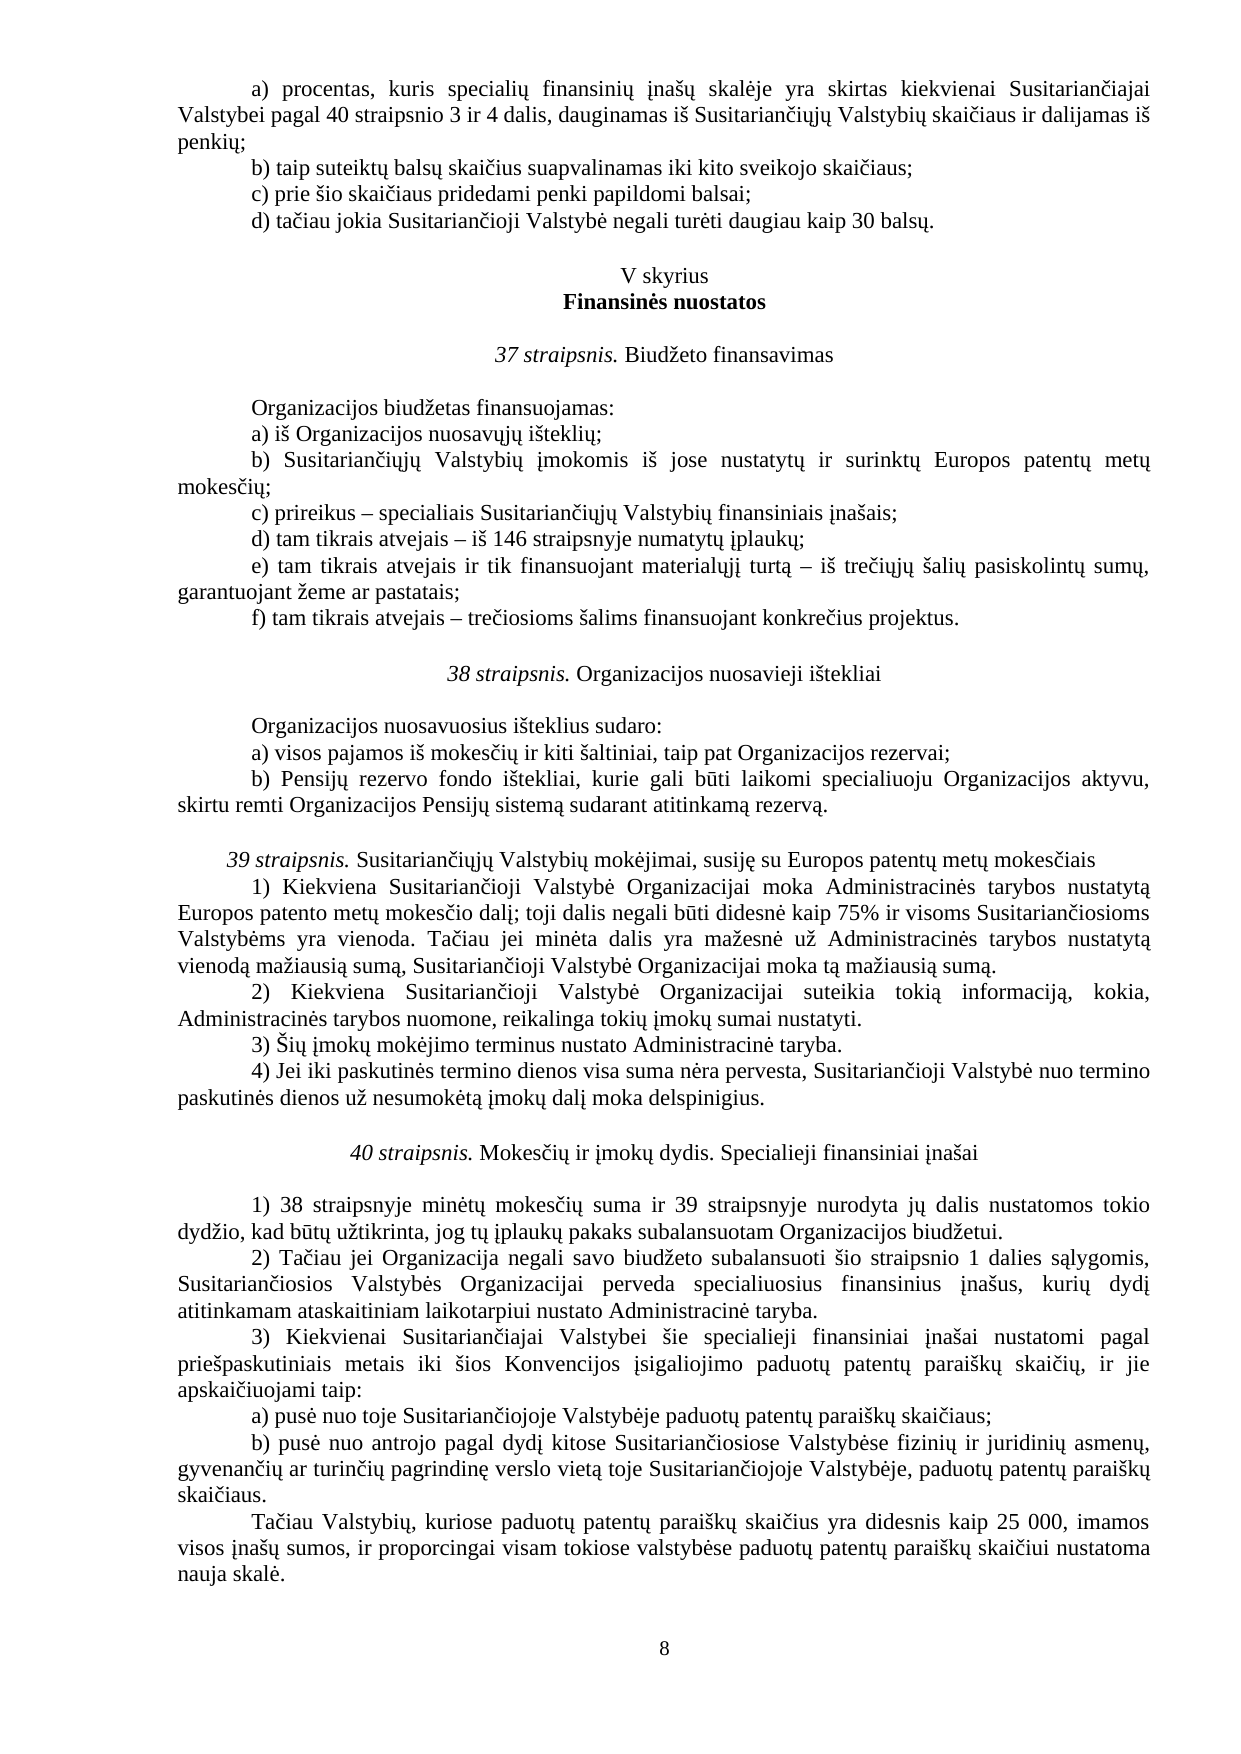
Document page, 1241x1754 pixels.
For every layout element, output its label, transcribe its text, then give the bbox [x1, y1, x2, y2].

text b) pusė nuo antrojo pagal dydį kitose Susitariančiosiose Valstybėse fizinių ir juridinių asmenų, gyvenančių ar turinčių pagrindinę verslo vietą toje Susitariančiojoje Valstybėje, paduotų patentų paraiškų skaičiaus. [177, 1429, 1152, 1508]
text 3) Šių įmokų mokėjimo terminus nustato Administracinė taryba. [177, 1031, 1152, 1057]
text Organizacijos biudžetas finansuojamas: [177, 394, 1152, 420]
text Finansinės nuostatos [177, 288, 1152, 314]
text c) prie šio skaičiaus pridedami penki papildomi balsai; [177, 180, 1152, 207]
text 3) Kiekvienai Susitariančiajai Valstybei šie specialieji finansiniai įnašai nustatomi pagal priešpaskutiniais metais iki šios Konvencijos įsigaliojimo paduotų patentų paraiškų skaičių, ir jie apskaičiuojami taip: [177, 1323, 1152, 1402]
text f) tam tikrais atvejais – trečiosioms šalims finansuojant konkrečius projektus. [177, 604, 1152, 631]
text b) taip suteiktų balsų skaičius suapvalinamas iki kito sveikojo skaičiaus; [177, 154, 1152, 180]
text 38 straipsnis. Organizacijos nuosavieji ištekliai [177, 659, 1152, 686]
text b) Susitariančiųjų Valstybių įmokomis iš jose nustatytų ir surinktų Europos patentų metų mokesčių; [177, 446, 1152, 499]
text 1) Kiekviena Susitariančioji Valstybė Organizacijai moka Administracinės tarybos nustatytą Europos patento metų mokesčio dalį; toji dalis negali būti didesnė kaip 75% ir visoms Susitariančiosioms Valstybėms yra vienoda. Tačiau jei minėta dalis yra mažesnė už Administracinės tarybos nustatytą vienodą mažiausią sumą, Susitariančioji Valstybė Organizacijai moka tą mažiausią sumą. [177, 873, 1152, 978]
text Tačiau Valstybių, kuriose paduotų patentų paraiškų skaičius yra didesnis kaip 25 000, imamos visos įnašų sumos, ir proporcingai visam tokiose valstybėse paduotų patentų paraiškų skaičiui nustatoma nauja skalė. [177, 1508, 1152, 1587]
text d) tam tikrais atvejais – iš 146 straipsnyje numatytų įplaukų; [177, 525, 1152, 552]
text 4) Jei iki paskutinės termino dienos visa suma nėra pervesta, Susitariančioji Valstybė nuo termino paskutinės dienos už nesumokėtą įmokų dalį moka delspinigius. [177, 1057, 1152, 1110]
text c) prireikus – specialiais Susitariančiųjų Valstybių finansiniais įnašais; [177, 499, 1152, 525]
text a) iš Organizacijos nuosavųjų išteklių; [177, 420, 1152, 446]
text a) pusė nuo toje Susitariančiojoje Valstybėje paduotų patentų paraiškų skaičiaus; [177, 1402, 1152, 1429]
text e) tam tikrais atvejais ir tik finansuojant materialųjį turtą – iš trečiųjų šalių pasiskolintų sumų, garantuojant žeme ar pastatais; [177, 552, 1152, 604]
text a) procentas, kuris specialių finansinių įnašų skalėje yra skirtas kiekvienai Susitariančiajai Valstybei pagal 40 straipsnio 3 ir 4 dalis, dauginamas iš Susitariančiųjų Valstybių skaičiaus ir dalijamas iš penkių; [177, 75, 1152, 154]
text a) visos pajamos iš mokesčių ir kiti šaltiniai, taip pat Organizacijos rezervai; [177, 739, 1152, 765]
text V skyrius [177, 262, 1152, 288]
text Organizacijos nuosavuosius išteklius sudaro: [177, 712, 1152, 739]
text d) tačiau jokia Susitariančioji Valstybė negali turėti daugiau kaip 30 balsų. [177, 207, 1152, 233]
text 40 straipsnis. Mokesčių ir įmokų dydis. Specialieji finansiniai įnašai [177, 1139, 1152, 1165]
text 2) Kiekviena Susitariančioji Valstybė Organizacijai suteikia tokią informaciją, kokia, Administracinės tarybos nuomone, reikalinga tokių įmokų sumai nustatyti. [177, 978, 1152, 1031]
text 37 straipsnis. Biudžeto finansavimas [177, 341, 1152, 367]
text b) Pensijų rezervo fondo ištekliai, kurie gali būti laikomi specialiuoju Organizacijos aktyvu, skirtu remti Organizacijos Pensijų sistemą sudarant atitinkamą rezervą. [177, 765, 1152, 818]
text 39 straipsnis. Susitariančiųjų Valstybių mokėjimai, susiję su Europos patentų metų mokesčiais [177, 846, 1152, 873]
text 2) Tačiau jei Organizacija negali savo biudžeto subalansuoti šio straipsnio 1 dalies sąlygomis, Susitariančiosios Valstybės Organizacijai perveda specialiuosius finansinius įnašus, kurių dydį atitinkamam ataskaitiniam laikotarpiui nustato Administracinė taryba. [177, 1244, 1152, 1323]
text 1) 38 straipsnyje minėtų mokesčių suma ir 39 straipsnyje nurodyta jų dalis nustatomos tokio dydžio, kad būtų užtikrinta, jog tų įplaukų pakaks subalansuotam Organizacijos biudžetui. [177, 1191, 1152, 1244]
